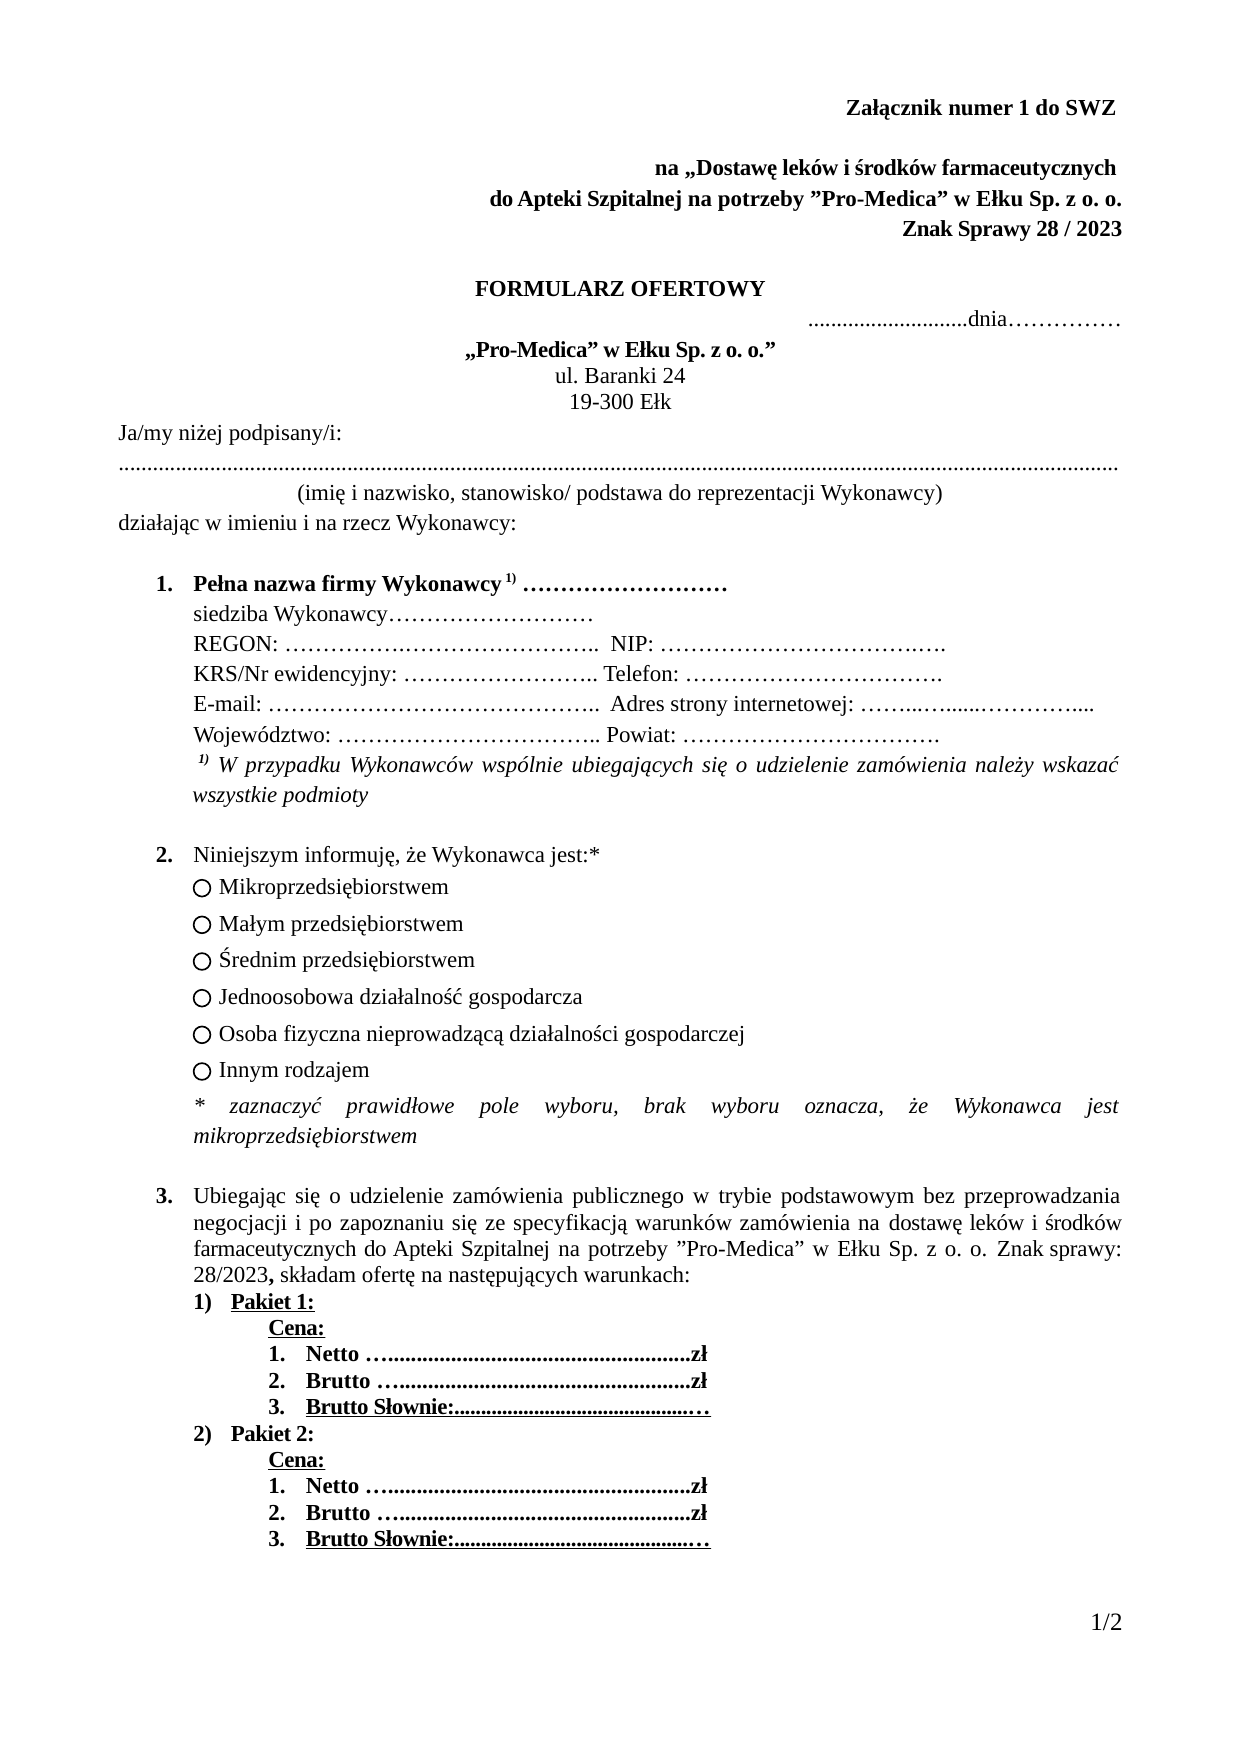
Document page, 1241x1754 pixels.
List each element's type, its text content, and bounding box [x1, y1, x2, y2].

text Średnim przedsiębiorstwem [213, 945, 1122, 978]
text 1) W przypadku Wykonawców wspólnie ubiegających się o udzielenie zamówienia należy wskazać wszystkie podmioty [192, 751, 1122, 807]
text 19-300 Ełk [118, 388, 1122, 415]
text [118, 982, 192, 1014]
list REGON: …………….…………………….. NIP: …………………………….…. [156, 630, 1122, 656]
text na „Dostawę leków i środków farmaceutycznych [118, 154, 1122, 181]
text Jednoosobowa działalność gospodarcza [213, 982, 1122, 1014]
list siedziba Wykonawcy……………………… [156, 600, 1122, 626]
text FORMULARZ OFERTOWY [118, 275, 1122, 302]
text Osoba fizyczna nieprowadzącą działalności gospodarczej [213, 1018, 1122, 1051]
text [118, 1055, 192, 1088]
list Netto ….....................................................zł [268, 1341, 1122, 1367]
text ............................................................................................................................................................................... [118, 449, 1122, 475]
text [118, 872, 192, 904]
list KRS/Nr ewidencyjny: …………………….. Telefon: ……………………………. [156, 660, 1122, 687]
list Brutto Słownie:............................................… [268, 1525, 1122, 1551]
list Netto ….....................................................zł [268, 1472, 1122, 1499]
text Znak Sprawy 28 / 2023 [118, 215, 1122, 241]
text Mikroprzedsiębiorstwem [213, 872, 1122, 904]
list Brutto …...................................................zł [268, 1367, 1122, 1393]
list * zaznaczyć prawidłowe pole wyboru, brak wyboru oznacza, że Wykonawca jest mikroprzedsiębiorstwem [156, 1092, 1122, 1148]
list E-mail: …………………………………….. Adres strony internetowej: ……...…......………….... [156, 691, 1122, 717]
text ............................dnia…………… [118, 306, 1122, 332]
text [118, 1018, 192, 1051]
list Niniejszym informuję, że Wykonawca jest:* [156, 842, 1122, 868]
list Brutto …...................................................zł [268, 1499, 1122, 1525]
list Pełna nazwa firmy Wykonawcy 1) ……………………… [156, 570, 1122, 596]
text Małym przedsiębiorstwem [213, 908, 1122, 941]
list Cena: [231, 1446, 1122, 1472]
list Pakiet 1: [193, 1288, 1122, 1314]
text [118, 908, 192, 941]
list Ubiegając się o udzielenie zamówienia publicznego w trybie podstawowym bez przeprowadzania negocjacji i po zapoznaniu się ze specyfikacją warunków zamówienia na dostawę leków i środków farmaceutycznych do Apteki Szpitalnej na potrzeby ”Pro-Medica” w Ełku Sp. z o. o. Znak sprawy: 28/2023, składam ofertę na następujących warunkach: [156, 1182, 1122, 1288]
list Województwo: …………………………….. Powiat: ……………………………. [156, 721, 1122, 747]
text [118, 945, 192, 978]
text Innym rodzajem [213, 1055, 1122, 1088]
text do Apteki Szpitalnej na potrzeby ”Pro-Medica” w Ełku Sp. z o. o. [118, 185, 1122, 211]
list Pakiet 2: [193, 1419, 1122, 1446]
text Załącznik numer 1 do SWZ [118, 94, 1122, 120]
list Cena: [231, 1314, 1122, 1341]
text działając w imieniu i na rzecz Wykonawcy: [118, 509, 1122, 536]
text „Pro-Medica” w Ełku Sp. z o. o.” [118, 336, 1122, 362]
text ul. Baranki 24 [118, 362, 1122, 388]
list Brutto Słownie:............................................… [268, 1393, 1122, 1419]
text Ja/my niżej podpisany/i: [118, 419, 1122, 445]
text (imię i nazwisko, stanowisko/ podstawa do reprezentacji Wykonawcy) [118, 479, 1122, 505]
